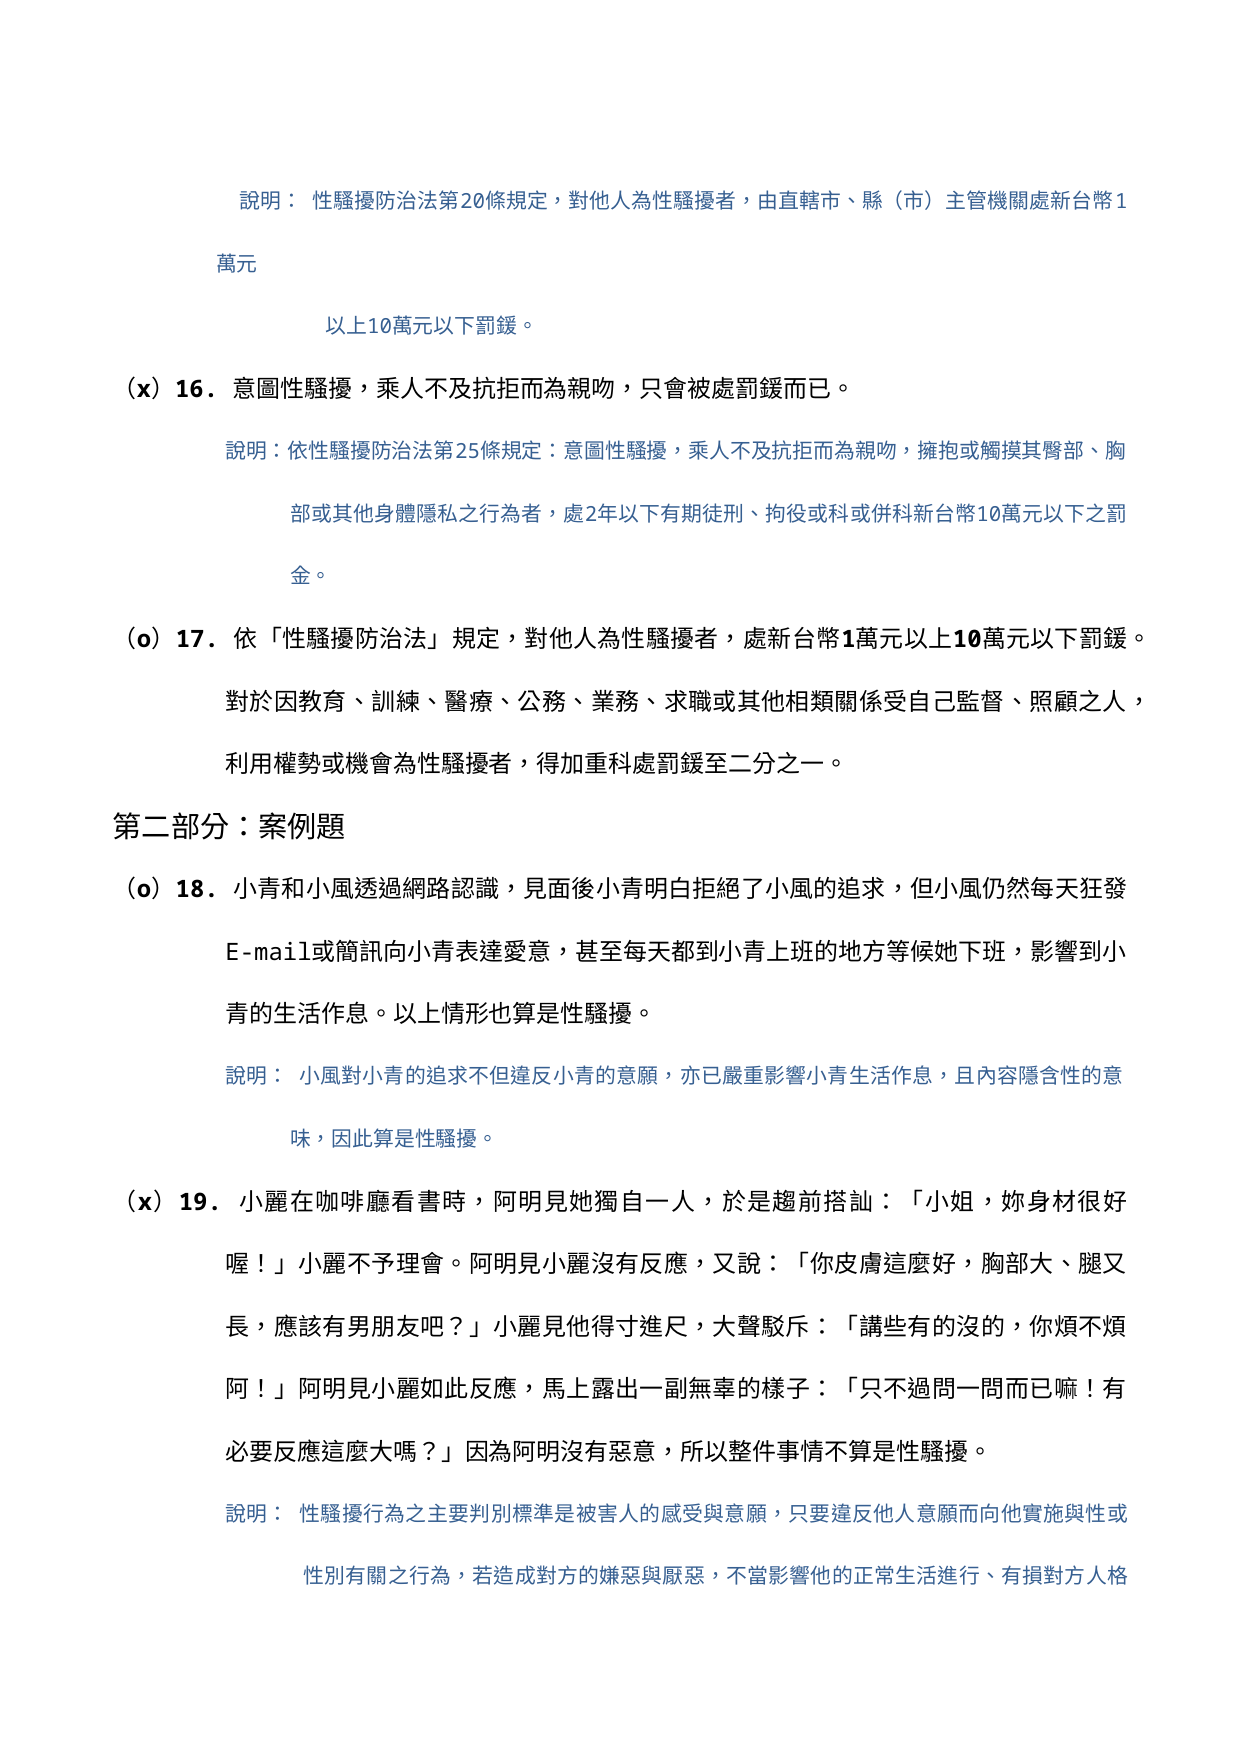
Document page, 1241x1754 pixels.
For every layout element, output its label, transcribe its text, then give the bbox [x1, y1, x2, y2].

text 說明： 性騷擾行為之主要判別標準是被害人的感受與意願，只要違反他人意願而向他實施與性或性別有關之行為，若造成對方的嫌惡與厭惡，不當影響他的正常生活進行、有損對方人格 [225, 1471, 1128, 1596]
text 說明：依性騷擾防治法第25條規定：意圖性騷擾，乘人不及抗拒而為親吻，擁抱或觸摸其臀部、胸部或其他身體隱私之行為者，處2年以下有期徒刑、拘役或科或併科新台幣10萬元以下之罰金。 [225, 408, 1128, 596]
text 第二部分：案例題 [112, 783, 1128, 846]
text 說明： 性騷擾防治法第20條規定，對他人為性騷擾者，由直轄市、縣（市）主管機關處新台幣1萬元 [138, 158, 1128, 283]
text 說明： 小風對小青的追求不但違反小青的意願，亦已嚴重影響小青生活作息，且內容隱含性的意味，因此算是性騷擾。 [225, 1033, 1128, 1158]
text （o）17. 依「性騷擾防治法」規定，對他人為性騷擾者，處新台幣1萬元以上10萬元以下罰鍰。對於因教育、訓練、醫療、公務、業務、求職或其他相類關係受自己監督、照顧之人，利用權勢或機會為性騷擾者，得加重科處罰鍰至二分之一。 [112, 596, 1128, 783]
text （o）18. 小青和小風透過網路認識，見面後小青明白拒絕了小風的追求，但小風仍然每天狂發E-mail或簡訊向小青表達愛意，甚至每天都到小青上班的地方等候她下班，影響到小青的生活作息。以上情形也算是性騷擾。 [112, 846, 1128, 1033]
text （x）16. 意圖性騷擾，乘人不及抗拒而為親吻，只會被處罰鍰而已。 [112, 346, 1128, 408]
text 以上10萬元以下罰鍰。 [138, 283, 1128, 346]
text （х）19. 小麗在咖啡廳看書時，阿明見她獨自一人，於是趨前搭訕：「小姐，妳身材很好喔！」小麗不予理會。阿明見小麗沒有反應，又說：「你皮膚這麼好，胸部大、腿又長，應該有男朋友吧？」小麗見他得寸進尺，大聲駁斥：「講些有的沒的，你煩不煩阿！」阿明見小麗如此反應，馬上露出一副無辜的樣子：「只不過問一問而已嘛！有必要反應這麼大嗎？」因為阿明沒有惡意，所以整件事情不算是性騷擾。 [112, 1158, 1128, 1471]
